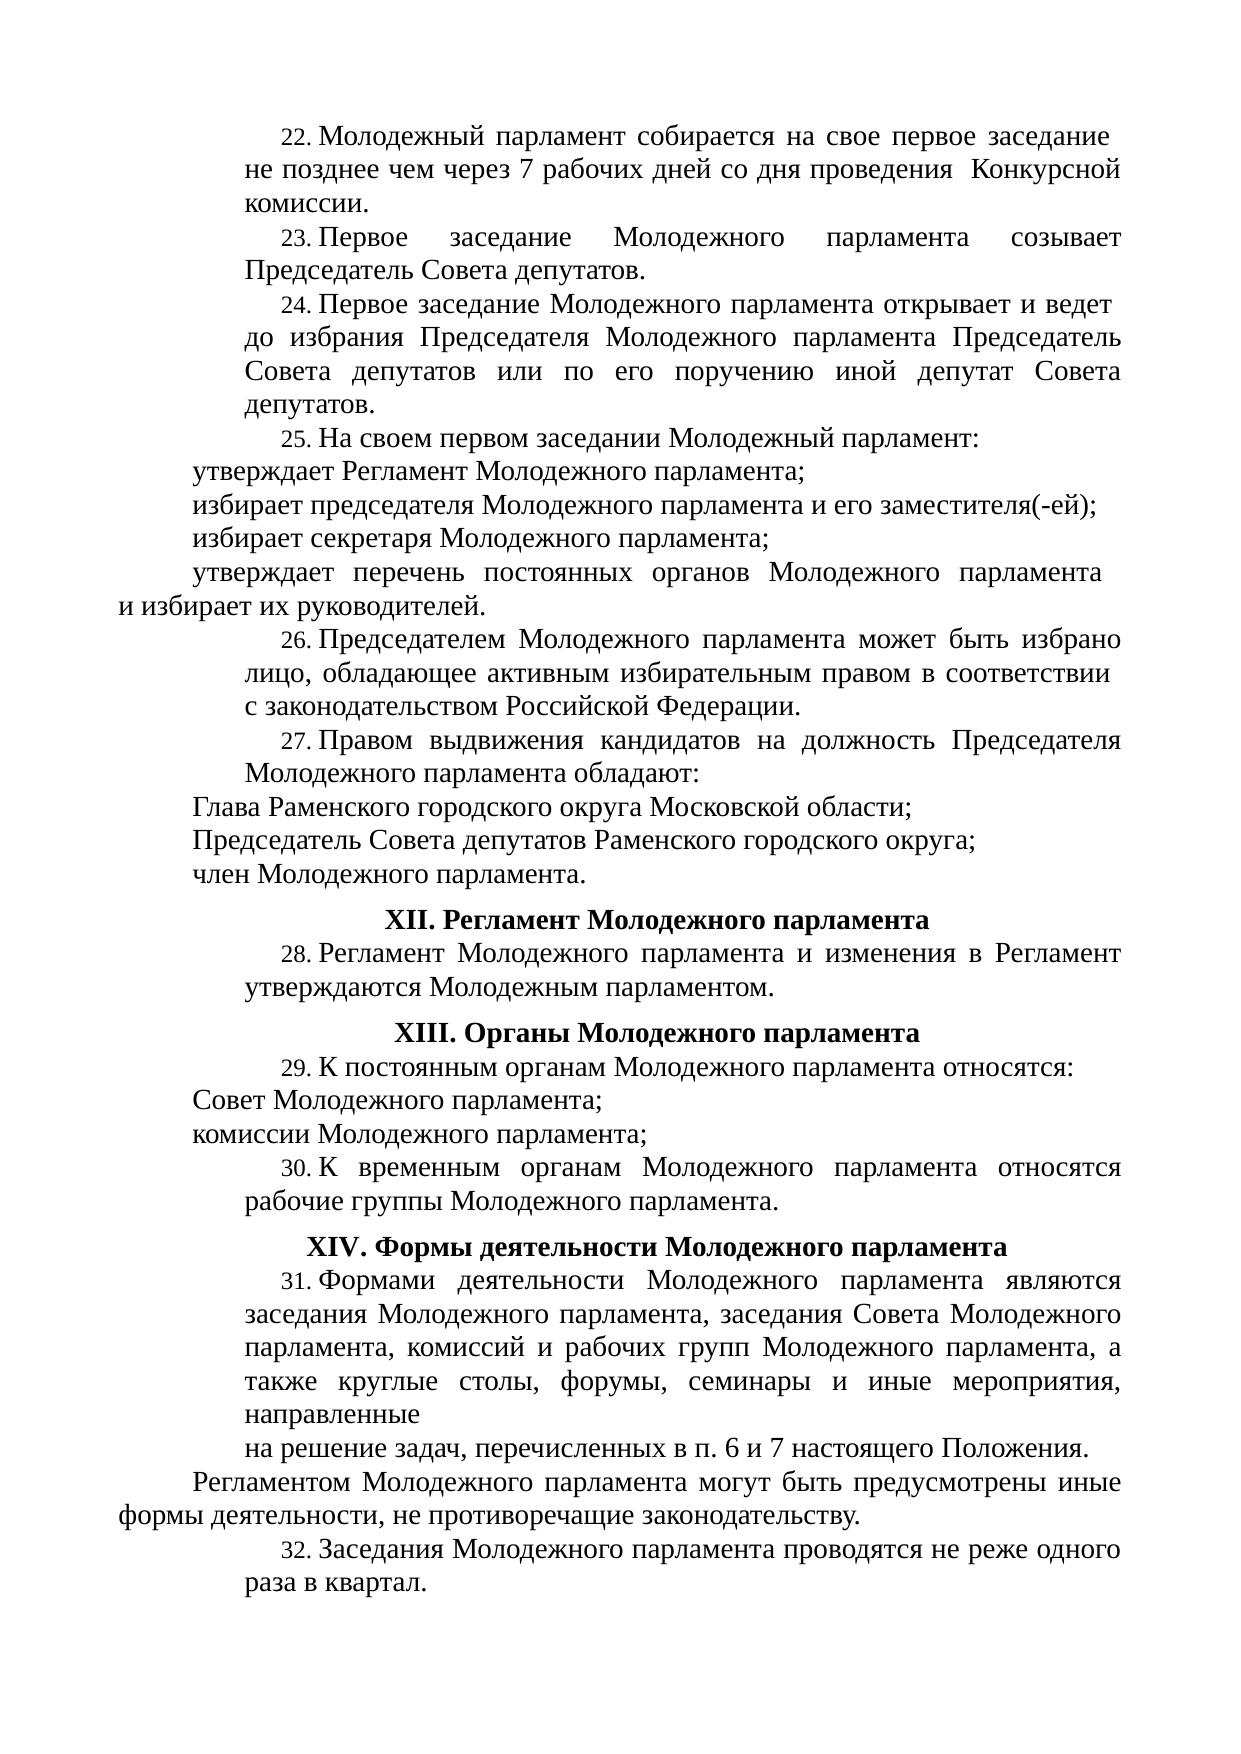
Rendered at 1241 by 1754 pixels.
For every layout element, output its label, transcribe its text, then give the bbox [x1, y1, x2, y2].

text XIII. Органы Молодежного парламента [118, 1015, 1122, 1049]
text XII. Регламент Молодежного парламента [118, 902, 1122, 936]
text избирает председателя Молодежного парламента и его заместителя(-ей); [118, 487, 1122, 521]
text избирает секретаря Молодежного парламента; [118, 521, 1122, 554]
text утверждает перечень постоянных органов Молодежного парламента и избирает их руководителей. [118, 554, 1122, 621]
list К временным органам Молодежного парламента относятся рабочие группы Молодежного парламента. [207, 1149, 1122, 1216]
list Регламент Молодежного парламента и изменения в Регламент утверждаются Молодежным парламентом. [207, 936, 1122, 1003]
list Формами деятельности Молодежного парламента являются заседания Молодежного парламента, заседания Совета Молодежного парламента, комиссий и рабочих групп Молодежного парламента, а также круглые столы, форумы, семинары и иные мероприятия, направленные на решение задач, перечисленных в п. 6 и 7 настоящего Положения. [207, 1262, 1122, 1464]
text утверждает Регламент Молодежного парламента; [118, 453, 1122, 487]
text комиссии Молодежного парламента; [118, 1116, 1122, 1149]
list Первое заседание Молодежного парламента созывает Председатель Совета депутатов. [207, 219, 1122, 286]
text Совет Молодежного парламента; [118, 1082, 1122, 1116]
text Председатель Совета депутатов Раменского городского округа; [118, 822, 1122, 856]
list К постоянным органам Молодежного парламента относятся: [207, 1049, 1122, 1082]
text член Молодежного парламента. [118, 856, 1122, 889]
text Регламентом Молодежного парламента могут быть предусмотрены иные формы деятельности, не противоречащие законодательству. [118, 1464, 1122, 1531]
list Правом выдвижения кандидатов на должность Председателя Молодежного парламента обладают: [207, 722, 1122, 789]
list Заседания Молодежного парламента проводятся не реже одного раза в квартал. [207, 1531, 1122, 1598]
list Молодежный парламент собирается на свое первое заседание не позднее чем через 7 рабочих дней со дня проведения Конкурсной комиссии. [207, 118, 1122, 219]
text XIV. Формы деятельности Молодежного парламента [118, 1229, 1122, 1262]
text Глава Раменского городского округа Московской области; [118, 789, 1122, 822]
list Председателем Молодежного парламента может быть избрано лицо, обладающее активным избирательным правом в соответствии с законодательством Российской Федерации. [207, 621, 1122, 722]
list Первое заседание Молодежного парламента открывает и ведет до избрания Председателя Молодежного парламента Председатель Совета депутатов или по его поручению иной депутат Совета депутатов. [207, 286, 1122, 420]
list На своем первом заседании Молодежный парламент: [207, 420, 1122, 453]
